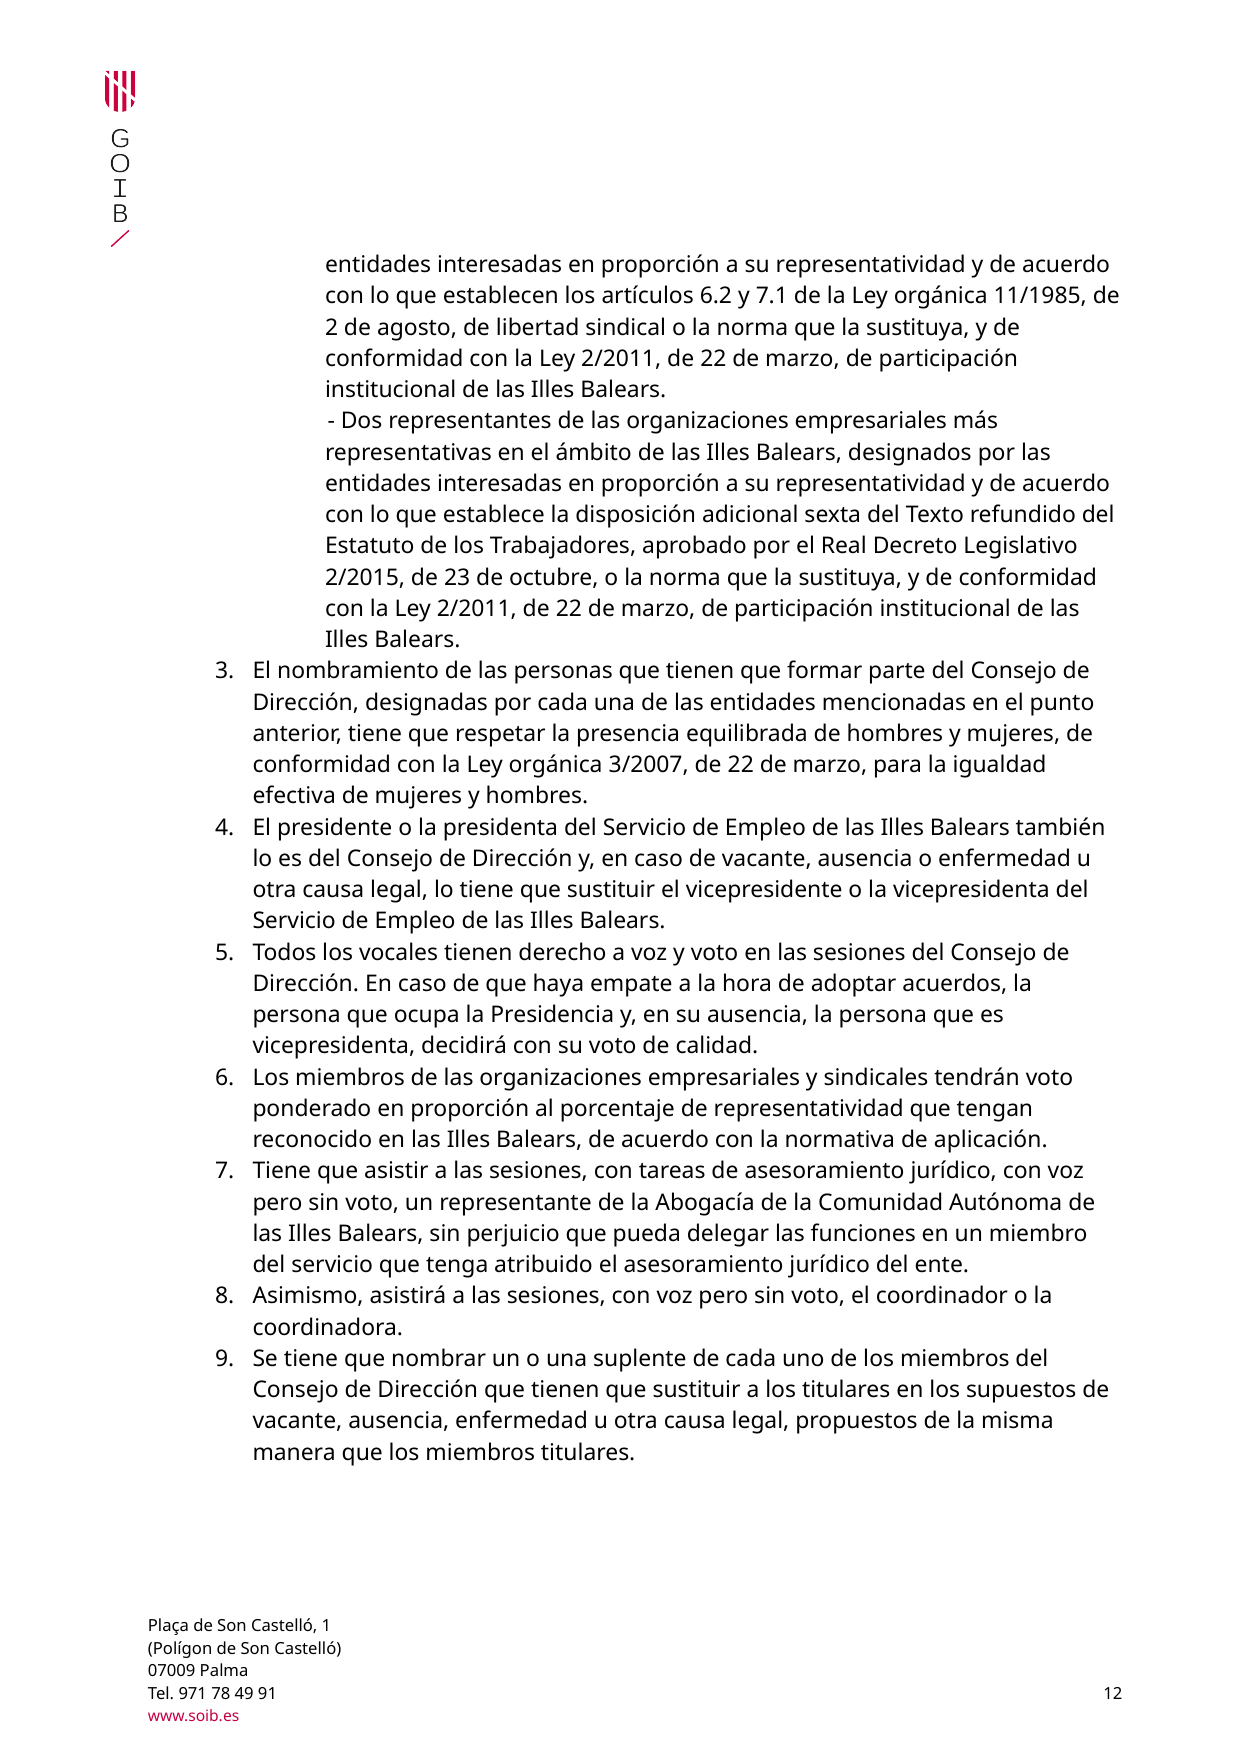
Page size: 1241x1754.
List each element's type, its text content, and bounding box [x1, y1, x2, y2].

list Todos los vocales tienen derecho a voz y voto en las sesiones del Consejo de Dirección. En caso de que haya empate a la hora de adoptar acuerdos, la persona que ocupa la Presidencia y, en su ausencia, la persona que es vicepresidenta, decidirá con su voto de calidad. [215, 936, 1122, 1061]
picture [78, 51, 162, 273]
text - Dos representantes de las organizaciones empresariales más representativas en el ámbito de las Illes Balears, designados por las entidades interesadas en proporción a su representatividad y de acuerdo con lo que establece la disposición adicional sexta del Texto refundido del Estatuto de los Trabajadores, aprobado por el Real Decreto Legislativo 2/2015, de 23 de octubre, o la norma que la sustituya, y de conformidad con la Ley 2/2011, de 22 de marzo, de participación institucional de las Illes Balears. [325, 404, 1122, 654]
list El nombramiento de las personas que tienen que formar parte del Consejo de Dirección, designadas por cada una de las entidades mencionadas en el punto anterior, tiene que respetar la presencia equilibrada de hombres y mujeres, de conformidad con la Ley orgánica 3/2007, de 22 de marzo, para la igualdad efectiva de mujeres y hombres. [215, 654, 1122, 811]
list Tiene que asistir a las sesiones, con tareas de asesoramiento jurídico, con voz pero sin voto, un representante de la Abogacía de la Comunidad Autónoma de las Illes Balears, sin perjuicio que pueda delegar las funciones en un miembro del servicio que tenga atribuido el asesoramiento jurídico del ente. [215, 1154, 1122, 1279]
list Los miembros de las organizaciones empresariales y sindicales tendrán voto ponderado en proporción al porcentaje de representatividad que tengan reconocido en las Illes Balears, de acuerdo con la normativa de aplicación. [215, 1061, 1122, 1154]
list Asimismo, asistirá a las sesiones, con voz pero sin voto, el coordinador o la coordinadora. [215, 1279, 1122, 1342]
list Se tiene que nombrar un o una suplente de cada uno de los miembros del Consejo de Dirección que tienen que sustituir a los titulares en los supuestos de vacante, ausencia, enfermedad u otra causa legal, propuestos de la misma manera que los miembros titulares. [215, 1342, 1122, 1467]
text entidades interesadas en proporción a su representatividad y de acuerdo con lo que establecen los artículos 6.2 y 7.1 de la Ley orgánica 11/1985, de 2 de agosto, de libertad sindical o la norma que la sustituya, y de conformidad con la Ley 2/2011, de 22 de marzo, de participación institucional de las Illes Balears. [325, 248, 1122, 404]
list El presidente o la presidenta del Servicio de Empleo de las Illes Balears también lo es del Consejo de Dirección y, en caso de vacante, ausencia o enfermedad u otra causa legal, lo tiene que sustituir el vicepresidente o la vicepresidenta del Servicio de Empleo de las Illes Balears. [215, 811, 1122, 936]
